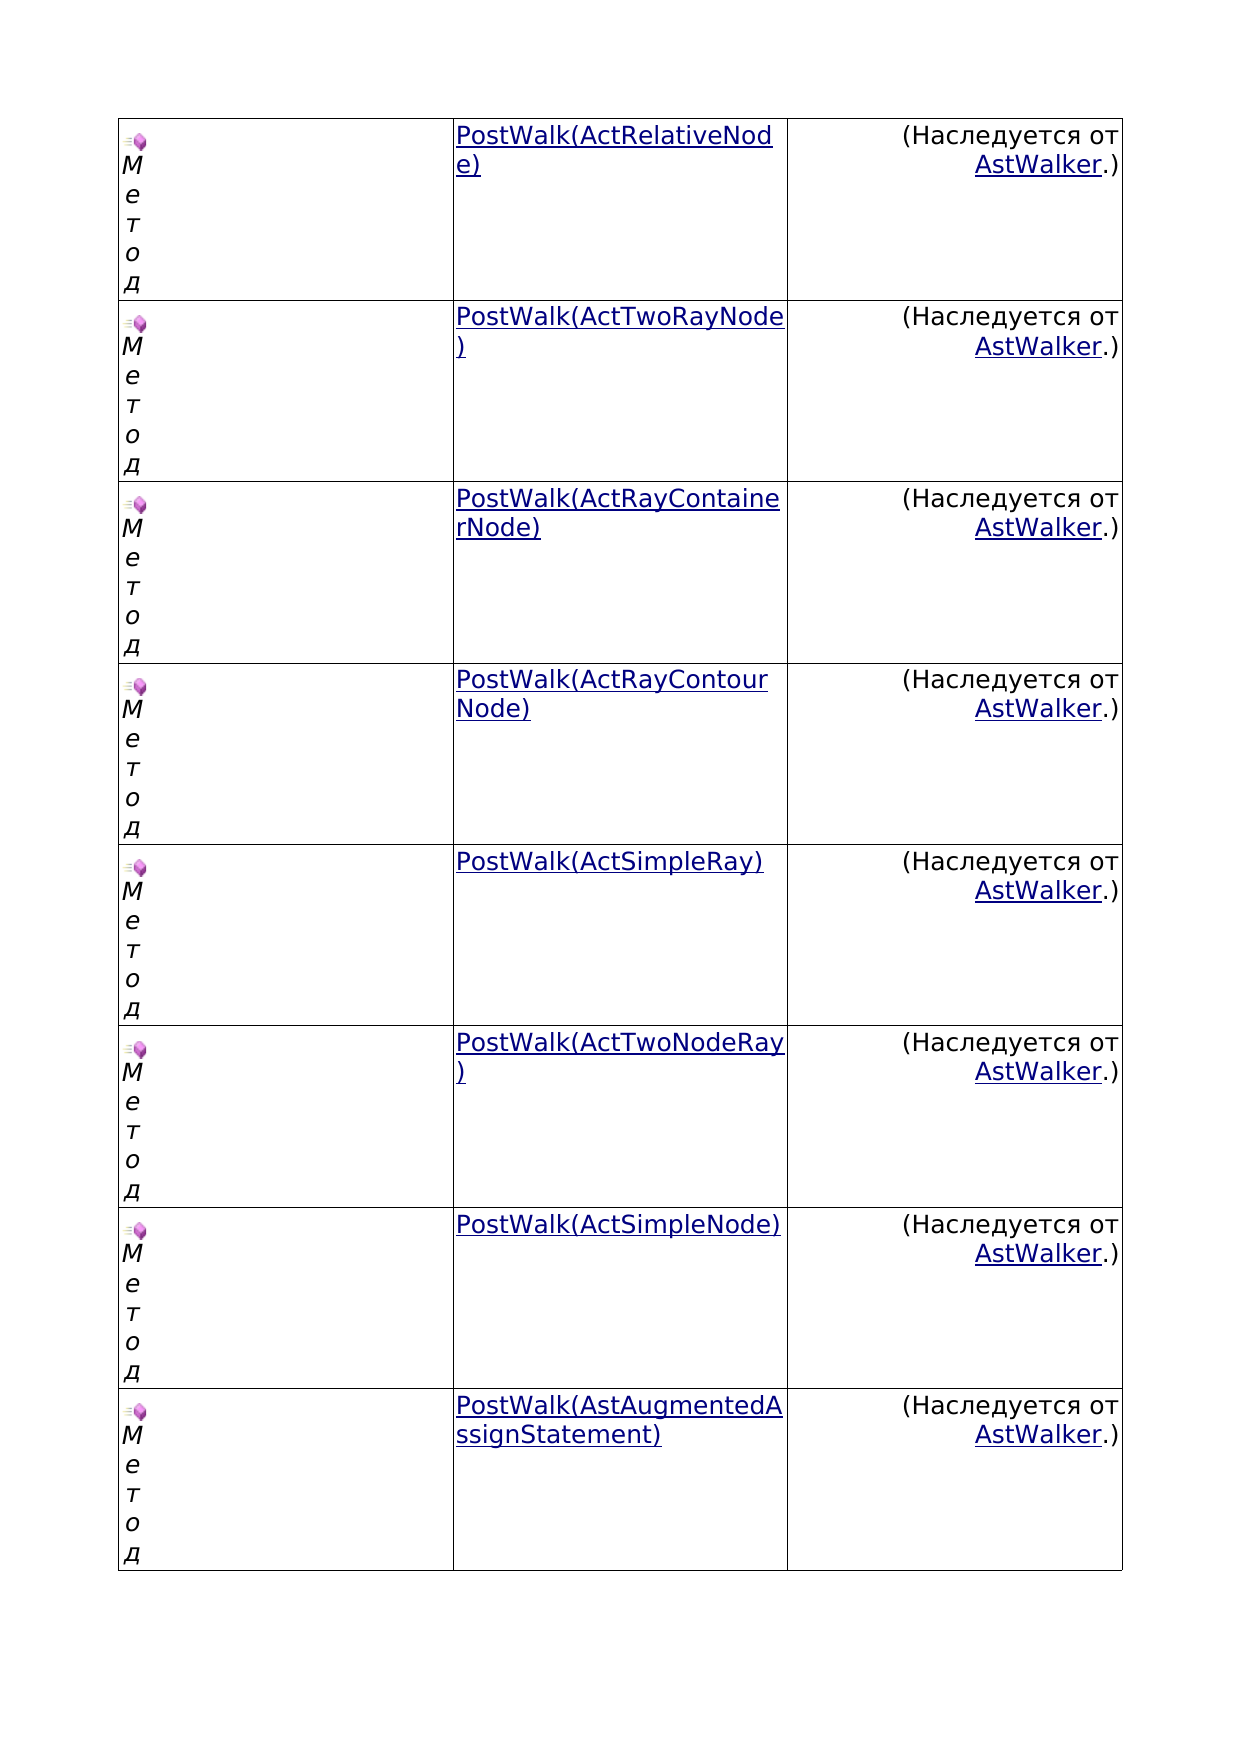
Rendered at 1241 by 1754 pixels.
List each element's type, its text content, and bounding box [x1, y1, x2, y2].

table_cell PostWalk(ActTwoRayNode) [454, 301, 787, 481]
picture [121, 1041, 147, 1059]
table_cell PostWalk(ActRayContainerNode) [454, 482, 787, 662]
picture [121, 678, 147, 696]
table_cell (Наследуется от AstWalker.) [788, 845, 1122, 1025]
table_cell [119, 664, 453, 844]
table_cell (Наследуется от AstWalker.) [788, 1208, 1122, 1388]
table_cell [119, 1208, 453, 1388]
table_cell [119, 1026, 453, 1207]
table_cell PostWalk(ActRayContourNode) [454, 664, 787, 844]
table_cell [119, 119, 453, 299]
table_cell PostWalk(AstAugmentedAssignStatement) [454, 1389, 787, 1570]
table_cell (Наследуется от AstWalker.) [788, 1389, 1122, 1570]
table_cell PostWalk(ActSimpleNode) [454, 1208, 787, 1388]
table_cell (Наследуется от AstWalker.) [788, 482, 1122, 662]
picture [121, 133, 147, 151]
table_cell PostWalk(ActSimpleRay) [454, 845, 787, 1025]
table_cell (Наследуется от AstWalker.) [788, 1026, 1122, 1207]
table_cell PostWalk(ActRelativeNode) [454, 119, 787, 299]
table_cell PostWalk(ActTwoNodeRay) [454, 1026, 787, 1207]
table_cell (Наследуется от AstWalker.) [788, 664, 1122, 844]
table_cell [119, 482, 453, 662]
table_cell [119, 1389, 453, 1570]
picture [121, 1222, 147, 1240]
picture [121, 1403, 147, 1421]
picture [121, 315, 147, 333]
picture [121, 859, 147, 877]
picture [121, 496, 147, 514]
table_cell [119, 301, 453, 481]
table_cell [119, 845, 453, 1025]
table_cell (Наследуется от AstWalker.) [788, 301, 1122, 481]
table_cell (Наследуется от AstWalker.) [788, 119, 1122, 299]
